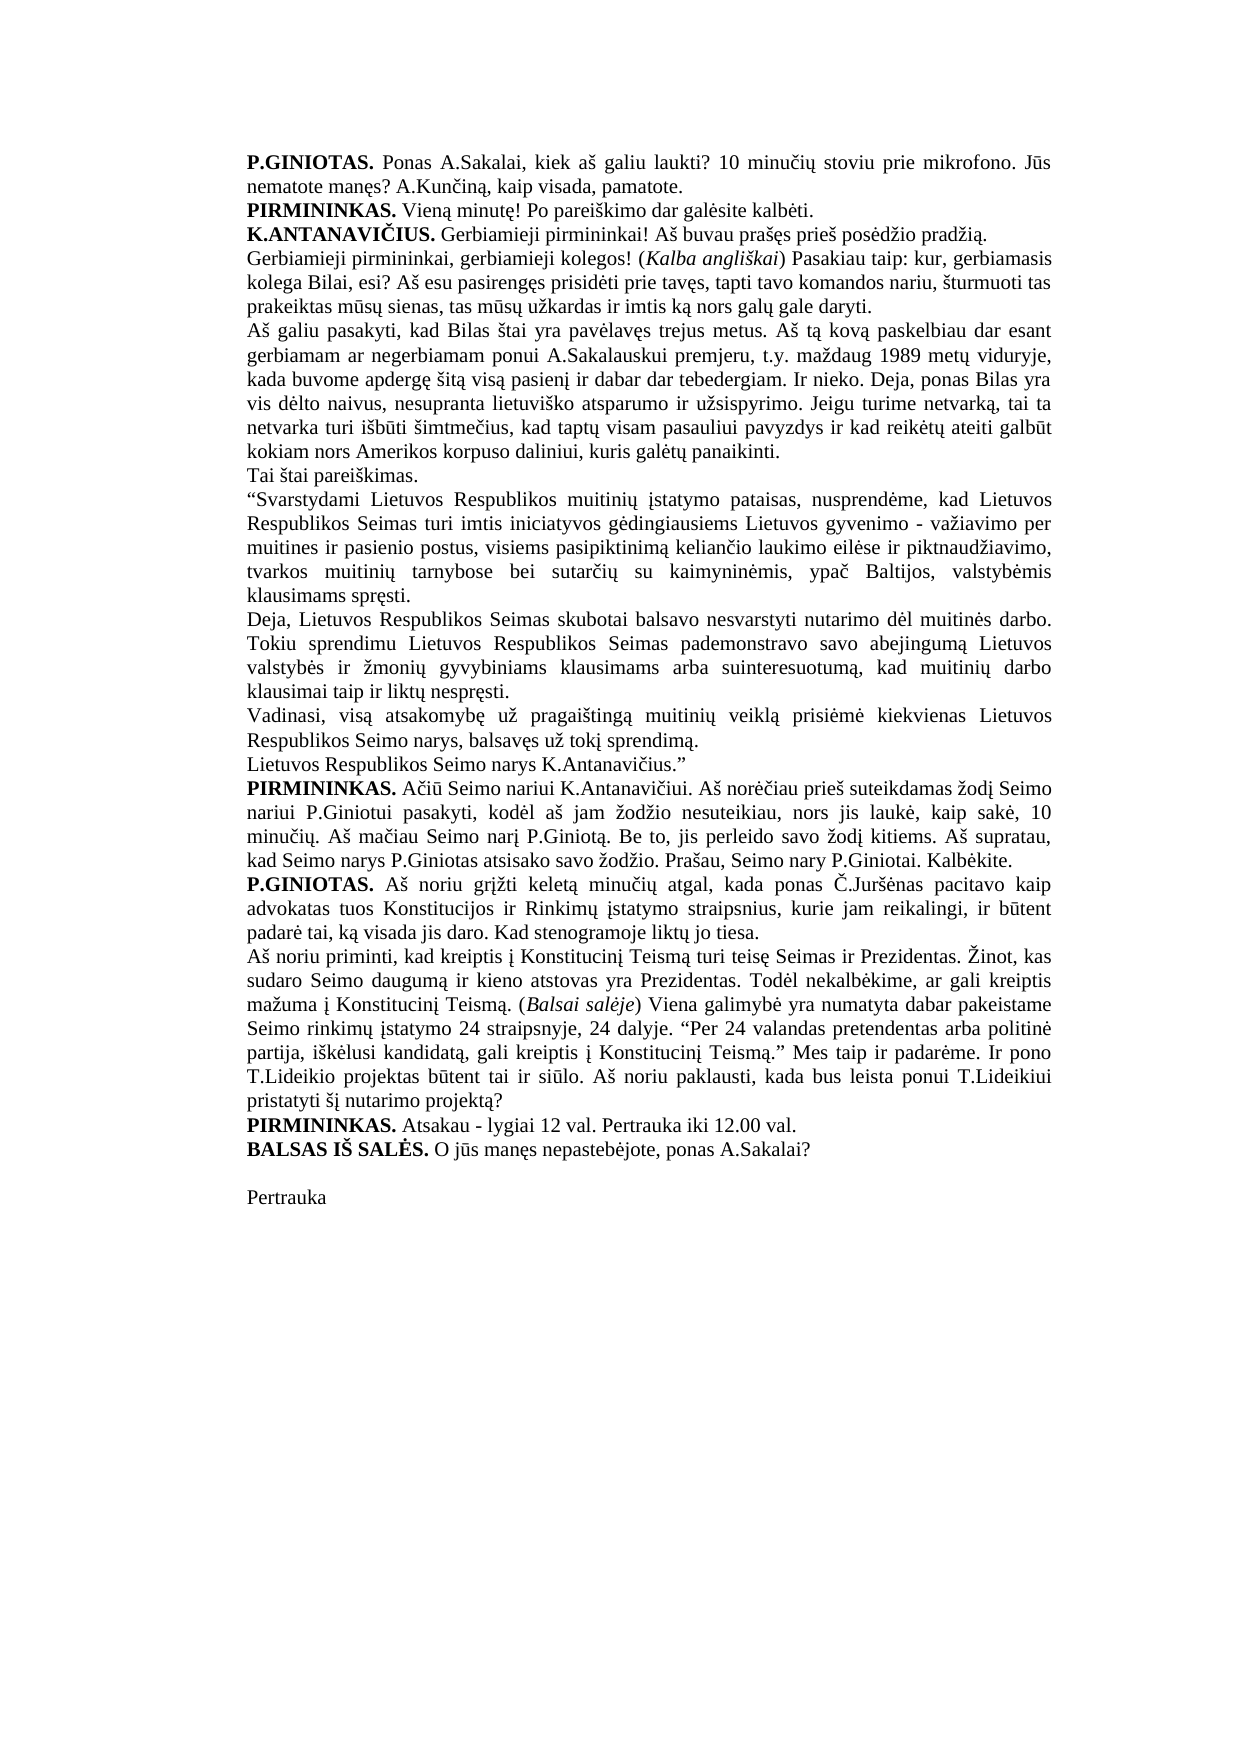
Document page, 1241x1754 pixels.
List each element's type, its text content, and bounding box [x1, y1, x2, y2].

text PIRMININKAS. Vieną minutę! Po pareiškimo dar galėsite kalbėti. [247, 198, 1053, 222]
text Pertrauka [247, 1185, 1053, 1209]
text P.GINIOTAS. Aš noriu grįžti keletą minučių atgal, kada ponas Č.Juršėnas pacitavo kaip advokatas tuos Konstitucijos ir Rinkimų įstatymo straipsnius, kurie jam reikalingi, ir būtent padarė tai, ką visada jis daro. Kad stenogramoje liktų jo tiesa. [247, 872, 1053, 944]
text Vadinasi, visą atsakomybę už pragaištingą muitinių veiklą prisiėmė kiekvienas Lietuvos Respublikos Seimo narys, balsavęs už tokį sprendimą. [247, 703, 1053, 752]
text Aš galiu pasakyti, kad Bilas štai yra pavėlavęs trejus metus. Aš tą kovą paskelbiau dar esant gerbiamam ar negerbiamam ponui A.Sakalauskui premjeru, t.y. maždaug 1989 metų viduryje, kada buvome apdergę šitą visą pasienį ir dabar dar tebedergiam. Ir nieko. Deja, ponas Bilas yra vis dėlto naivus, nesupranta lietuviško atsparumo ir užsispyrimo. Jeigu turime netvarką, tai ta netvarka turi išbūti šimtmečius, kad taptų visam pasauliui pavyzdys ir kad reikėtų ateiti galbūt kokiam nors Amerikos korpuso daliniui, kuris galėtų panaikinti. [247, 318, 1053, 463]
text Aš noriu priminti, kad kreiptis į Konstitucinį Teismą turi teisę Seimas ir Prezidentas. Žinot, kas sudaro Seimo daugumą ir kieno atstovas yra Prezidentas. Todėl nekalbėkime, ar gali kreiptis mažuma į Konstitucinį Teismą. (Balsai salėje) Viena galimybė yra numatyta dabar pakeistame Seimo rinkimų įstatymo 24 straipsnyje, 24 dalyje. “Per 24 valandas pretendentas arba politinė partija, iškėlusi kandidatą, gali kreiptis į Konstitucinį Teismą.” Mes taip ir padarėme. Ir pono T.Lideikio projektas būtent tai ir siūlo. Aš noriu paklausti, kada bus leista ponui T.Lideikiui pristatyti šį nutarimo projektą? [247, 944, 1053, 1112]
text PIRMININKAS. Ačiū Seimo nariui K.Antanavičiui. Aš norėčiau prieš suteikdamas žodį Seimo nariui P.Giniotui pasakyti, kodėl aš jam žodžio nesuteikiau, nors jis laukė, kaip sakė, 10 minučių. Aš mačiau Seimo narį P.Giniotą. Be to, jis perleido savo žodį kitiems. Aš supratau, kad Seimo narys P.Giniotas atsisako savo žodžio. Prašau, Seimo nary P.Giniotai. Kalbėkite. [247, 776, 1053, 872]
text “Svarstydami Lietuvos Respublikos muitinių įstatymo pataisas, nusprendėme, kad Lietuvos Respublikos Seimas turi imtis iniciatyvos gėdingiausiems Lietuvos gyvenimo - važiavimo per muitines ir pasienio postus, visiems pasipiktinimą keliančio laukimo eilėse ir piktnaudžiavimo, tvarkos muitinių tarnybose bei sutarčių su kaimyninėmis, ypač Baltijos, valstybėmis klausimams spręsti. [247, 487, 1053, 607]
text PIRMININKAS. Atsakau - lygiai 12 val. Pertrauka iki 12.00 val. [247, 1112, 1053, 1137]
text Tai štai pareiškimas. [247, 463, 1053, 487]
text P.GINIOTAS. Ponas A.Sakalai, kiek aš galiu laukti? 10 minučių stoviu prie mikrofono. Jūs nematote manęs? A.Kunčiną, kaip visada, pamatote. [247, 150, 1053, 198]
text BALSAS IŠ SALĖS. O jūs manęs nepastebėjote, ponas A.Sakalai? [247, 1137, 1053, 1161]
text K.ANTANAVIČIUS. Gerbiamieji pirmininkai! Aš buvau prašęs prieš posėdžio pradžią. [247, 222, 1053, 246]
text Deja, Lietuvos Respublikos Seimas skubotai balsavo nesvarstyti nutarimo dėl muitinės darbo. Tokiu sprendimu Lietuvos Respublikos Seimas pademonstravo savo abejingumą Lietuvos valstybės ir žmonių gyvybiniams klausimams arba suinteresuotumą, kad muitinių darbo klausimai taip ir liktų nespręsti. [247, 607, 1053, 703]
text Lietuvos Respublikos Seimo narys K.Antanavičius.” [247, 752, 1053, 776]
text Gerbiamieji pirmininkai, gerbiamieji kolegos! (Kalba angliškai) Pasakiau taip: kur, gerbiamasis kolega Bilai, esi? Aš esu pasirengęs prisidėti prie tavęs, tapti tavo komandos nariu, šturmuoti tas prakeiktas mūsų sienas, tas mūsų užkardas ir imtis ką nors galų gale daryti. [247, 246, 1053, 318]
